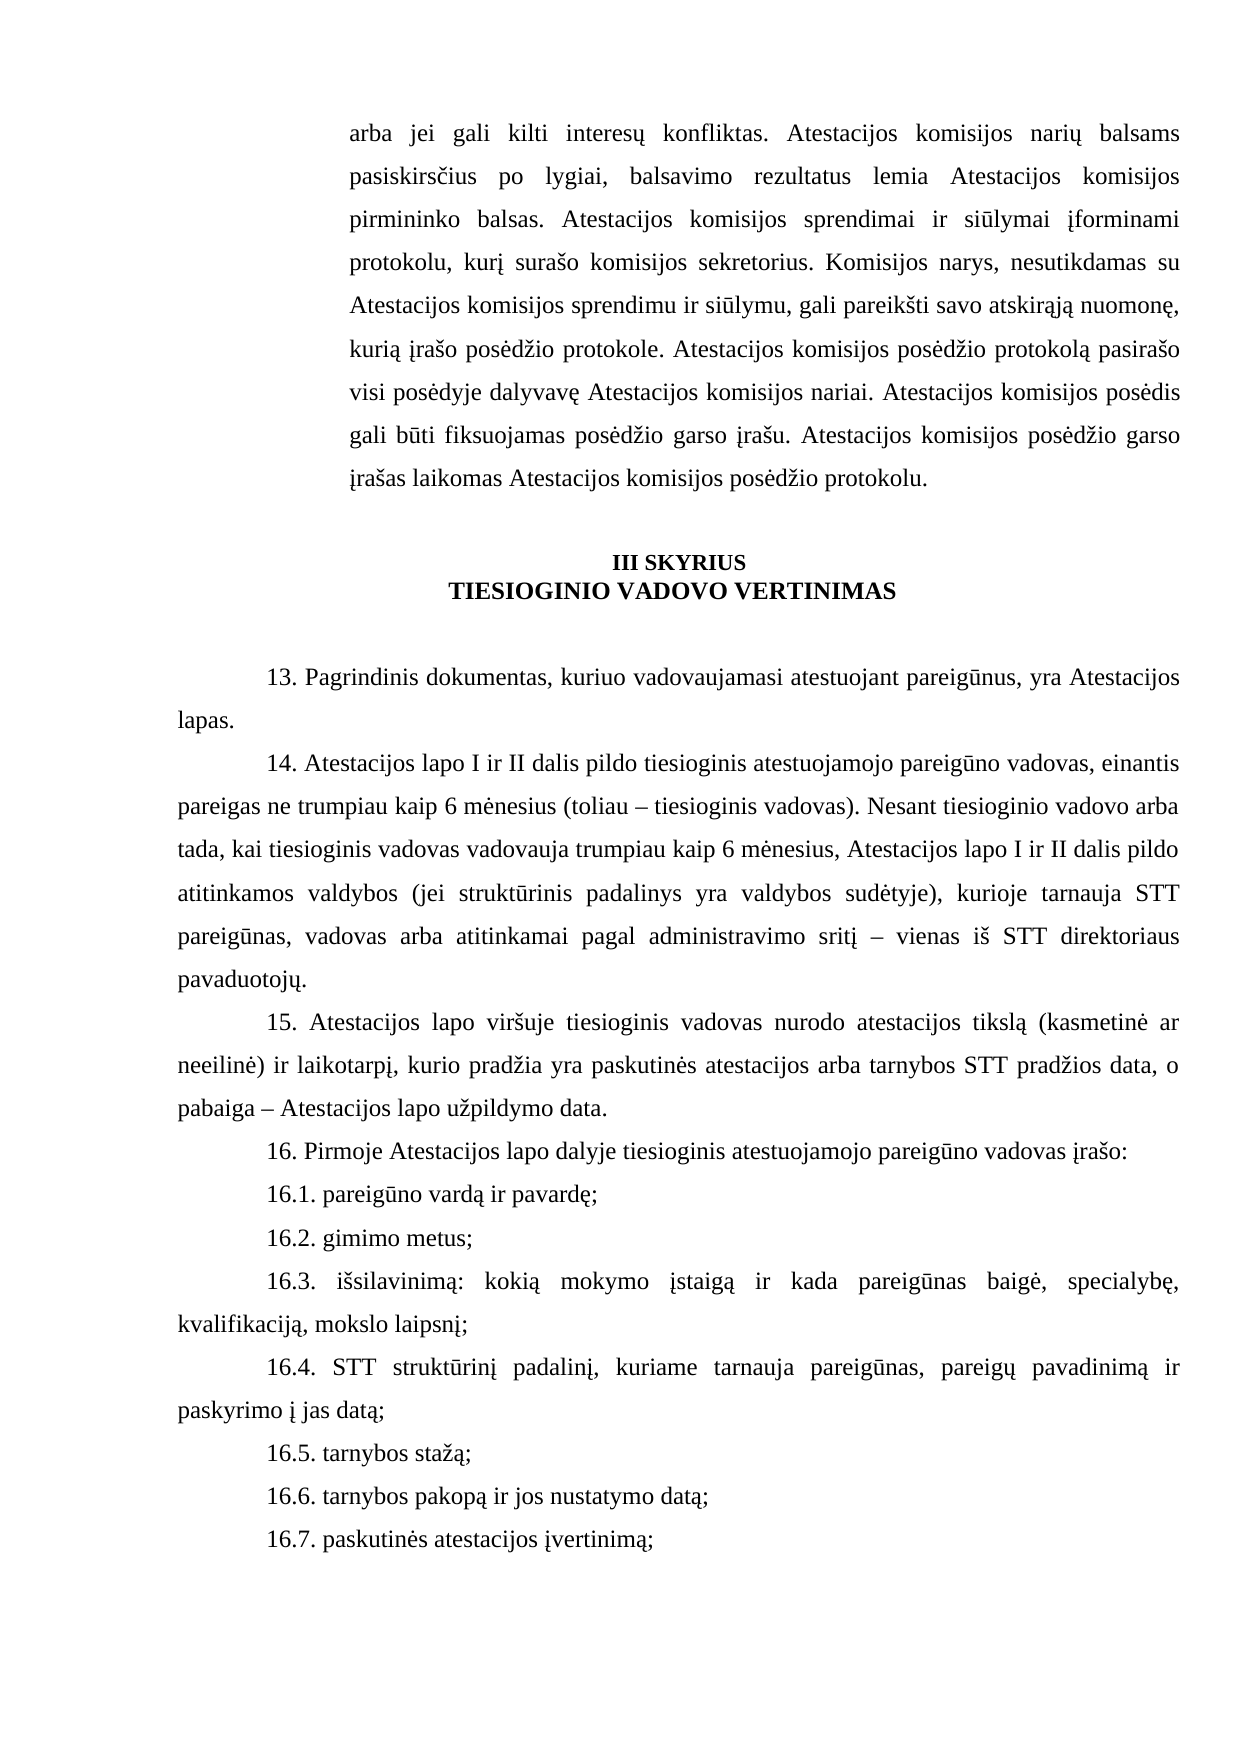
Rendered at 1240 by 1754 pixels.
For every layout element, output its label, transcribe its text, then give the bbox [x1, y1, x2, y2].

text 16.5. tarnybos stažą; [177, 1438, 1181, 1467]
text 16. Pirmoje Atestacijos lapo dalyje tiesioginis atestuojamojo pareigūno vadovas įrašo: [177, 1136, 1181, 1165]
text III SKYRIUS [177, 549, 1181, 576]
text 14. Atestacijos lapo I ir II dalis pildo tiesioginis atestuojamojo pareigūno vadovas, einantis pareigas ne trumpiau kaip 6 mėnesius (toliau – tiesioginis vadovas). Nesant tiesioginio vadovo arba tada, kai tiesioginis vadovas vadovauja trumpiau kaip 6 mėnesius, Atestacijos lapo I ir II dalis pildo atitinkamos valdybos (jei struktūrinis padalinys yra valdybos sudėtyje), kurioje tarnauja STT pareigūnas, vadovas arba atitinkamai pagal administravimo sritį – vienas iš STT direktoriaus pavaduotojų. [177, 748, 1181, 993]
text 16.4. STT struktūrinį padalinį, kuriame tarnauja pareigūnas, pareigų pavadinimą ir paskyrimo į jas datą; [177, 1352, 1181, 1424]
text 16.7. paskutinės atestacijos įvertinimą; [177, 1524, 1181, 1553]
text 16.3. išsilavinimą: kokią mokymo įstaigą ir kada pareigūnas baigė, specialybę, kvalifikaciją, mokslo laipsnį; [177, 1266, 1181, 1338]
text 16.2. gimimo metus; [177, 1223, 1181, 1251]
text 13. Pagrindinis dokumentas, kuriuo vadovaujamasi atestuojant pareigūnus, yra Atestacijos lapas. [177, 662, 1181, 734]
text 15. Atestacijos lapo viršuje tiesioginis vadovas nurodo atestacijos tikslą (kasmetinė ar neeilinė) ir laikotarpį, kurio pradžia yra paskutinės atestacijos arba tarnybos STT pradžios data, o pabaiga – Atestacijos lapo užpildymo data. [177, 1007, 1181, 1122]
text 16.1. pareigūno vardą ir pavardę; [177, 1179, 1181, 1208]
text 16.6. tarnybos pakopą ir jos nustatymo datą; [177, 1481, 1181, 1510]
text TIESIOGINIO VADOVO VERTINIMAS [448, 576, 1181, 604]
text arba jei gali kilti interesų konfliktas. Atestacijos komisijos narių balsams pasiskirsčius po lygiai, balsavimo rezultatus lemia Atestacijos komisijos pirmininko balsas. Atestacijos komisijos sprendimai ir siūlymai įforminami protokolu, kurį surašo komisijos sekretorius. Komisijos narys, nesutikdamas su Atestacijos komisijos sprendimu ir siūlymu, gali pareikšti savo atskirąją nuomonę, kurią įrašo posėdžio protokole. Atestacijos komisijos posėdžio protokolą pasirašo visi posėdyje dalyvavę Atestacijos komisijos nariai. Atestacijos komisijos posėdis gali būti fiksuojamas posėdžio garso įrašu. Atestacijos komisijos posėdžio garso įrašas laikomas Atestacijos komisijos posėdžio protokolu. [349, 118, 1181, 492]
